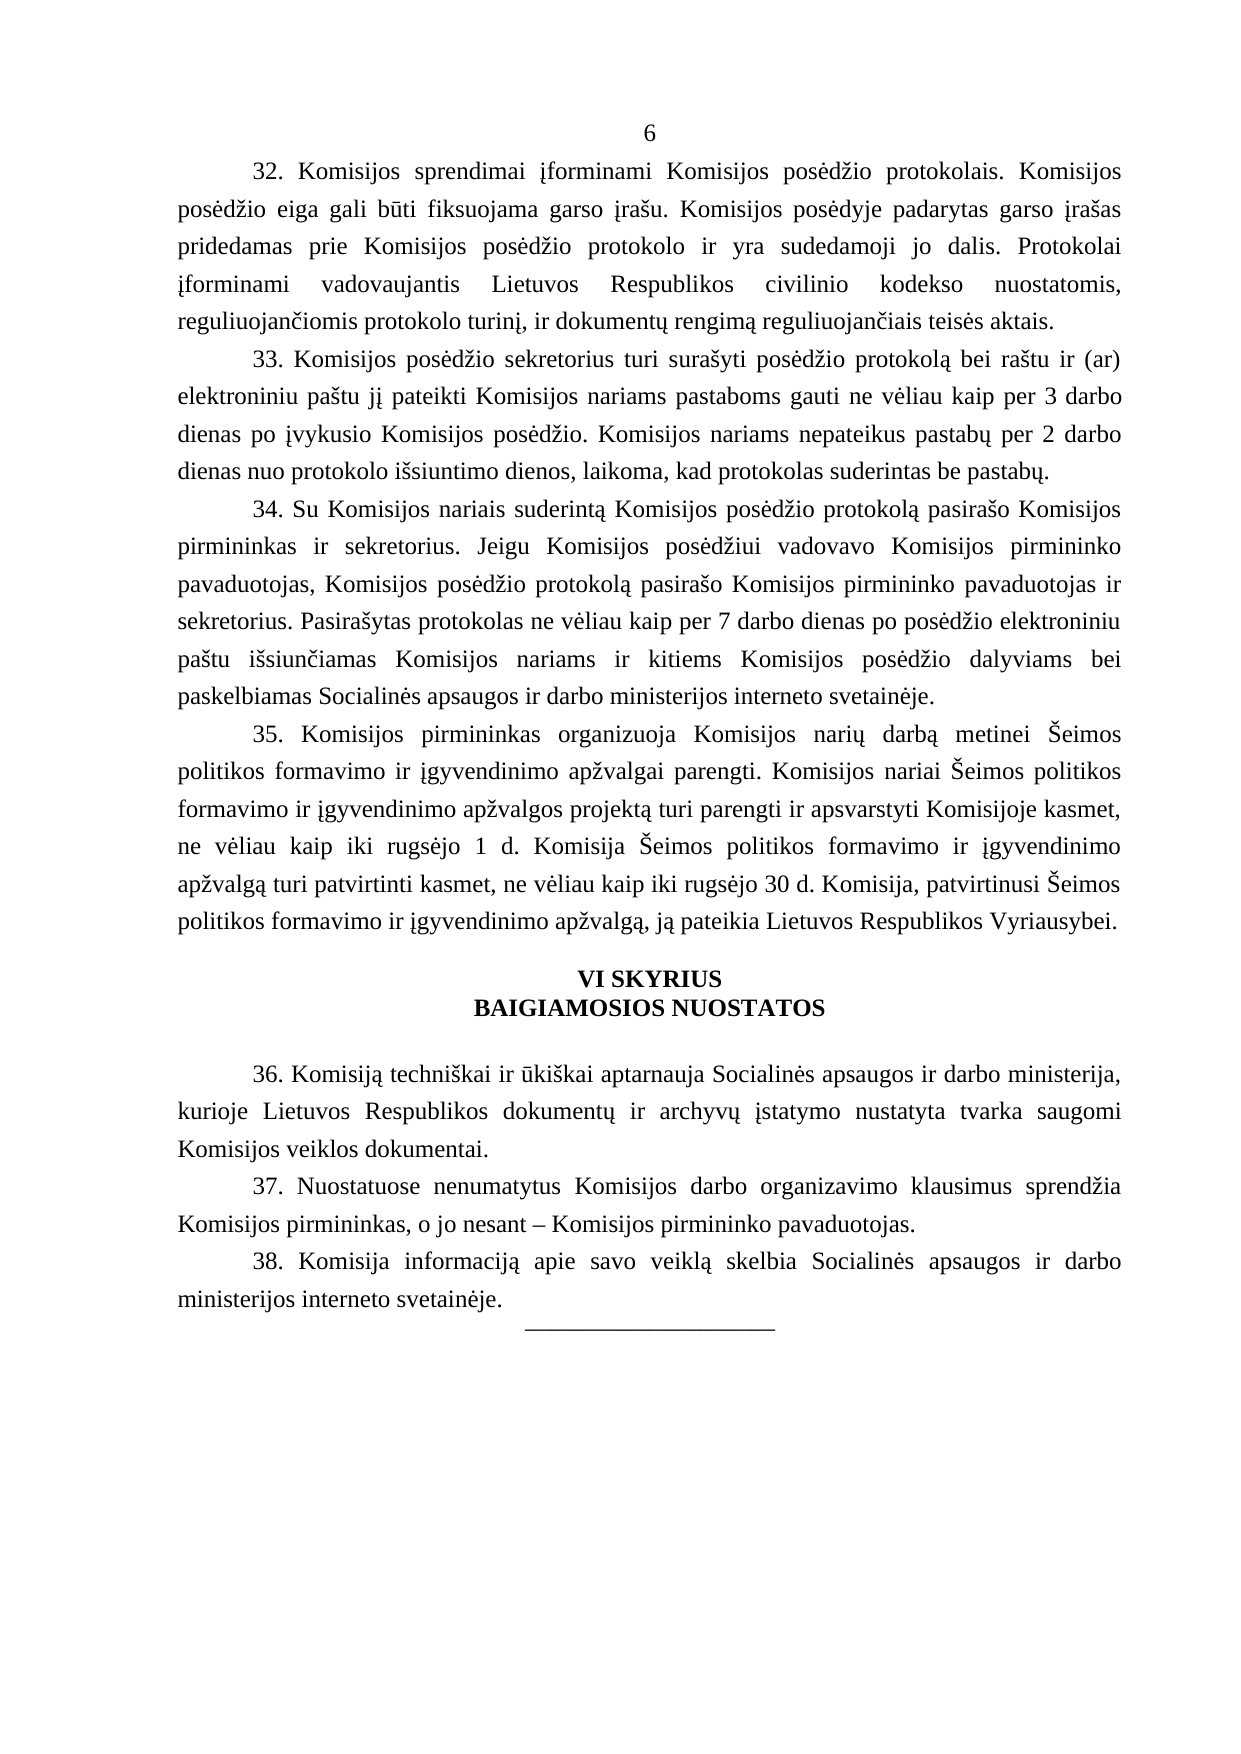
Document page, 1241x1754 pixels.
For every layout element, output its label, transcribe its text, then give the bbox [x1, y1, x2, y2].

text 35. Komisijos pirmininkas organizuoja Komisijos narių darbą metinei Šeimos politikos formavimo ir įgyvendinimo apžvalgai parengti. Komisijos nariai Šeimos politikos formavimo ir įgyvendinimo apžvalgos projektą turi parengti ir apsvarstyti Komisijoje kasmet, ne vėliau kaip iki rugsėjo 1 d. Komisija Šeimos politikos formavimo ir įgyvendinimo apžvalgą turi patvirtinti kasmet, ne vėliau kaip iki rugsėjo 30 d. Komisija, patvirtinusi Šeimos politikos formavimo ir įgyvendinimo apžvalgą, ją pateikia Lietuvos Respublikos Vyriausybei. [177, 710, 1122, 935]
text VI SKYRIUS [177, 964, 1122, 993]
text 38. Komisija informaciją apie savo veiklą skelbia Socialinės apsaugos ir darbo ministerijos interneto svetainėje. [177, 1238, 1122, 1313]
text –––––––––––––––––––– [177, 1313, 1122, 1341]
text 37. Nuostatuose nenumatytus Komisijos darbo organizavimo klausimus sprendžia Komisijos pirmininkas, o jo nesant – Komisijos pirmininko pavaduotojas. [177, 1163, 1122, 1238]
text 33. Komisijos posėdžio sekretorius turi surašyti posėdžio protokolą bei raštu ir (ar) elektroniniu paštu jį pateikti Komisijos nariams pastaboms gauti ne vėliau kaip per 3 darbo dienas po įvykusio Komisijos posėdžio. Komisijos nariams nepateikus pastabų per 2 darbo dienas nuo protokolo išsiuntimo dienos, laikoma, kad protokolas suderintas be pastabų. [177, 335, 1122, 485]
text BAIGIAMOSIOS NUOSTATOS [177, 993, 1122, 1021]
text 36. Komisiją techniškai ir ūkiškai aptarnauja Socialinės apsaugos ir darbo ministerija, kurioje Lietuvos Respublikos dokumentų ir archyvų įstatymo nustatyta tvarka saugomi Komisijos veiklos dokumentai. [177, 1050, 1122, 1163]
text 32. Komisijos sprendimai įforminami Komisijos posėdžio protokolais. Komisijos posėdžio eiga gali būti fiksuojama garso įrašu. Komisijos posėdyje padarytas garso įrašas pridedamas prie Komisijos posėdžio protokolo ir yra sudedamoji jo dalis. Protokolai įforminami vadovaujantis Lietuvos Respublikos civilinio kodekso nuostatomis, reguliuojančiomis protokolo turinį, ir dokumentų rengimą reguliuojančiais teisės aktais. [177, 148, 1122, 335]
text 34. Su Komisijos nariais suderintą Komisijos posėdžio protokolą pasirašo Komisijos pirmininkas ir sekretorius. Jeigu Komisijos posėdžiui vadovavo Komisijos pirmininko pavaduotojas, Komisijos posėdžio protokolą pasirašo Komisijos pirmininko pavaduotojas ir sekretorius. Pasirašytas protokolas ne vėliau kaip per 7 darbo dienas po posėdžio elektroniniu paštu išsiunčiamas Komisijos nariams ir kitiems Komisijos posėdžio dalyviams bei paskelbiamas Socialinės apsaugos ir darbo ministerijos interneto svetainėje. [177, 485, 1122, 710]
